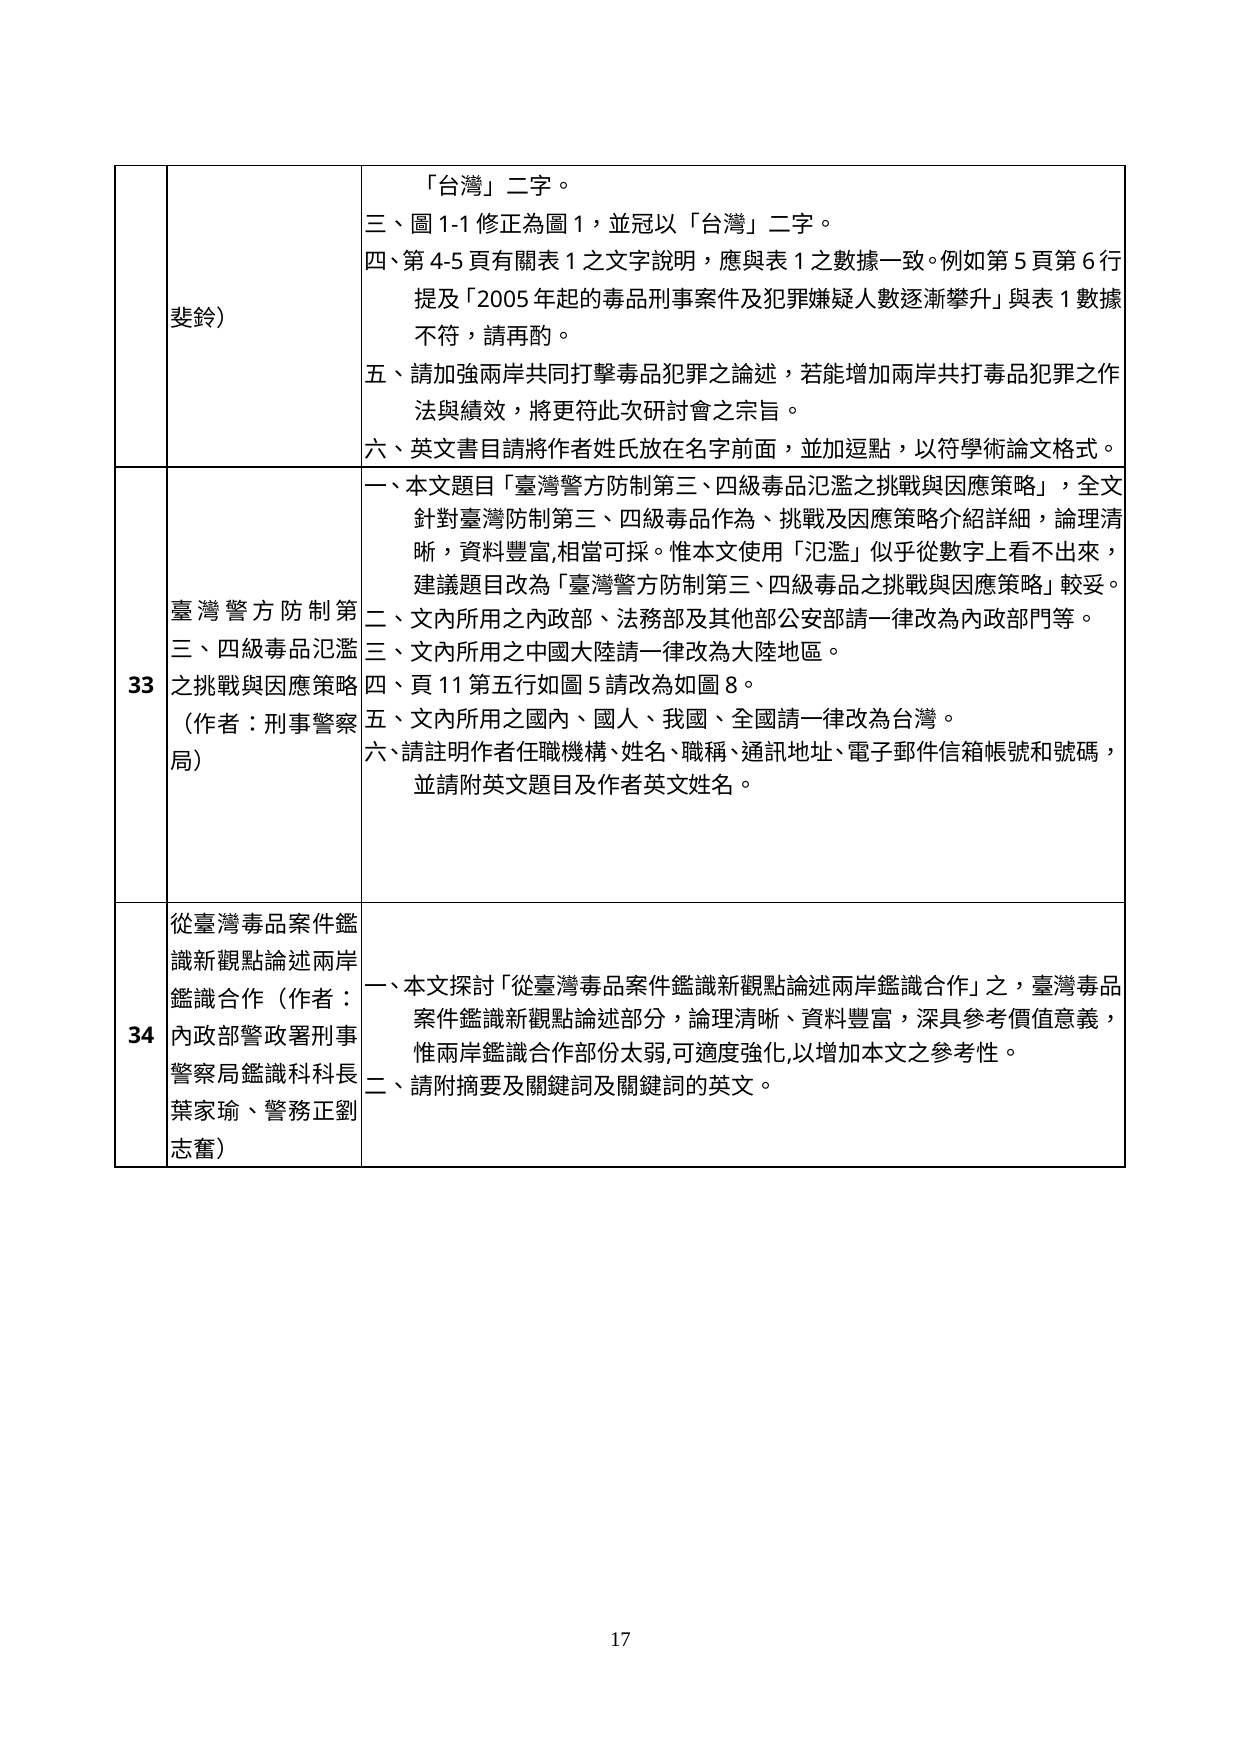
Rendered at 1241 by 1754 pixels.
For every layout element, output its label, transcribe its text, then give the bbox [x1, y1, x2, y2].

table_cell 「台灣」二字。 三、圖1-1修正為圖1，並冠以「台灣」二字。 四、第4-5頁有關表1之文字說明，應與表1之數據一致。例如第5頁第6行提及「2005年起的毒品刑事案件及犯罪嫌疑人數逐漸攀升」與表1數據不符，請再酌。 五、請加強兩岸共同打擊毒品犯罪之論述，若能增加兩岸共打毒品犯罪之作法與績效，將更符此次研討會之宗旨。 六、英文書目請將作者姓氏放在名字前面，並加逗點，以符學術論文格式。 [362, 166, 1124, 466]
table_cell [116, 166, 166, 466]
table_cell 從臺灣毒品案件鑑識新觀點論述兩岸鑑識合作（作者：內政部警政署刑事警察局鑑識科科長葉家瑜、警務正劉志奮） [168, 903, 361, 1166]
table_cell 臺灣警方防制第三、四級毒品氾濫之挑戰與因應策略（作者：刑事警察局） [168, 468, 361, 902]
table_cell 34 [116, 903, 166, 1166]
table_cell 一、本文題目「臺灣警方防制第三、四級毒品氾濫之挑戰與因應策略」，全文針對臺灣防制第三、四級毒品作為、挑戰及因應策略介紹詳細，論理清晰，資料豐富,相當可採。惟本文使用「氾濫」似乎從數字上看不出來，建議題目改為「臺灣警方防制第三、四級毒品之挑戰與因應策略」較妥。 二、文內所用之內政部、法務部及其他部公安部請一律改為內政部門等。 三、文內所用之中國大陸請一律改為大陸地區。 四、頁11第五行如圖5請改為如圖8。 五、文內所用之國內、國人、我國、全國請一律改為台灣。 六、請註明作者任職機構、姓名、職稱、通訊地址、電子郵件信箱帳號和號碼，並請附英文題目及作者英文姓名。 [362, 468, 1124, 902]
table_cell 一、本文探討「從臺灣毒品案件鑑識新觀點論述兩岸鑑識合作」之，臺灣毒品案件鑑識新觀點論述部分，論理清晰、資料豐富，深具參考價值意義，惟兩岸鑑識合作部份太弱,可適度強化,以增加本文之參考性。 二、請附摘要及關鍵詞及關鍵詞的英文。 [362, 903, 1124, 1166]
table_cell 33 [116, 468, 166, 902]
table_cell 斐鈴） [168, 166, 361, 466]
